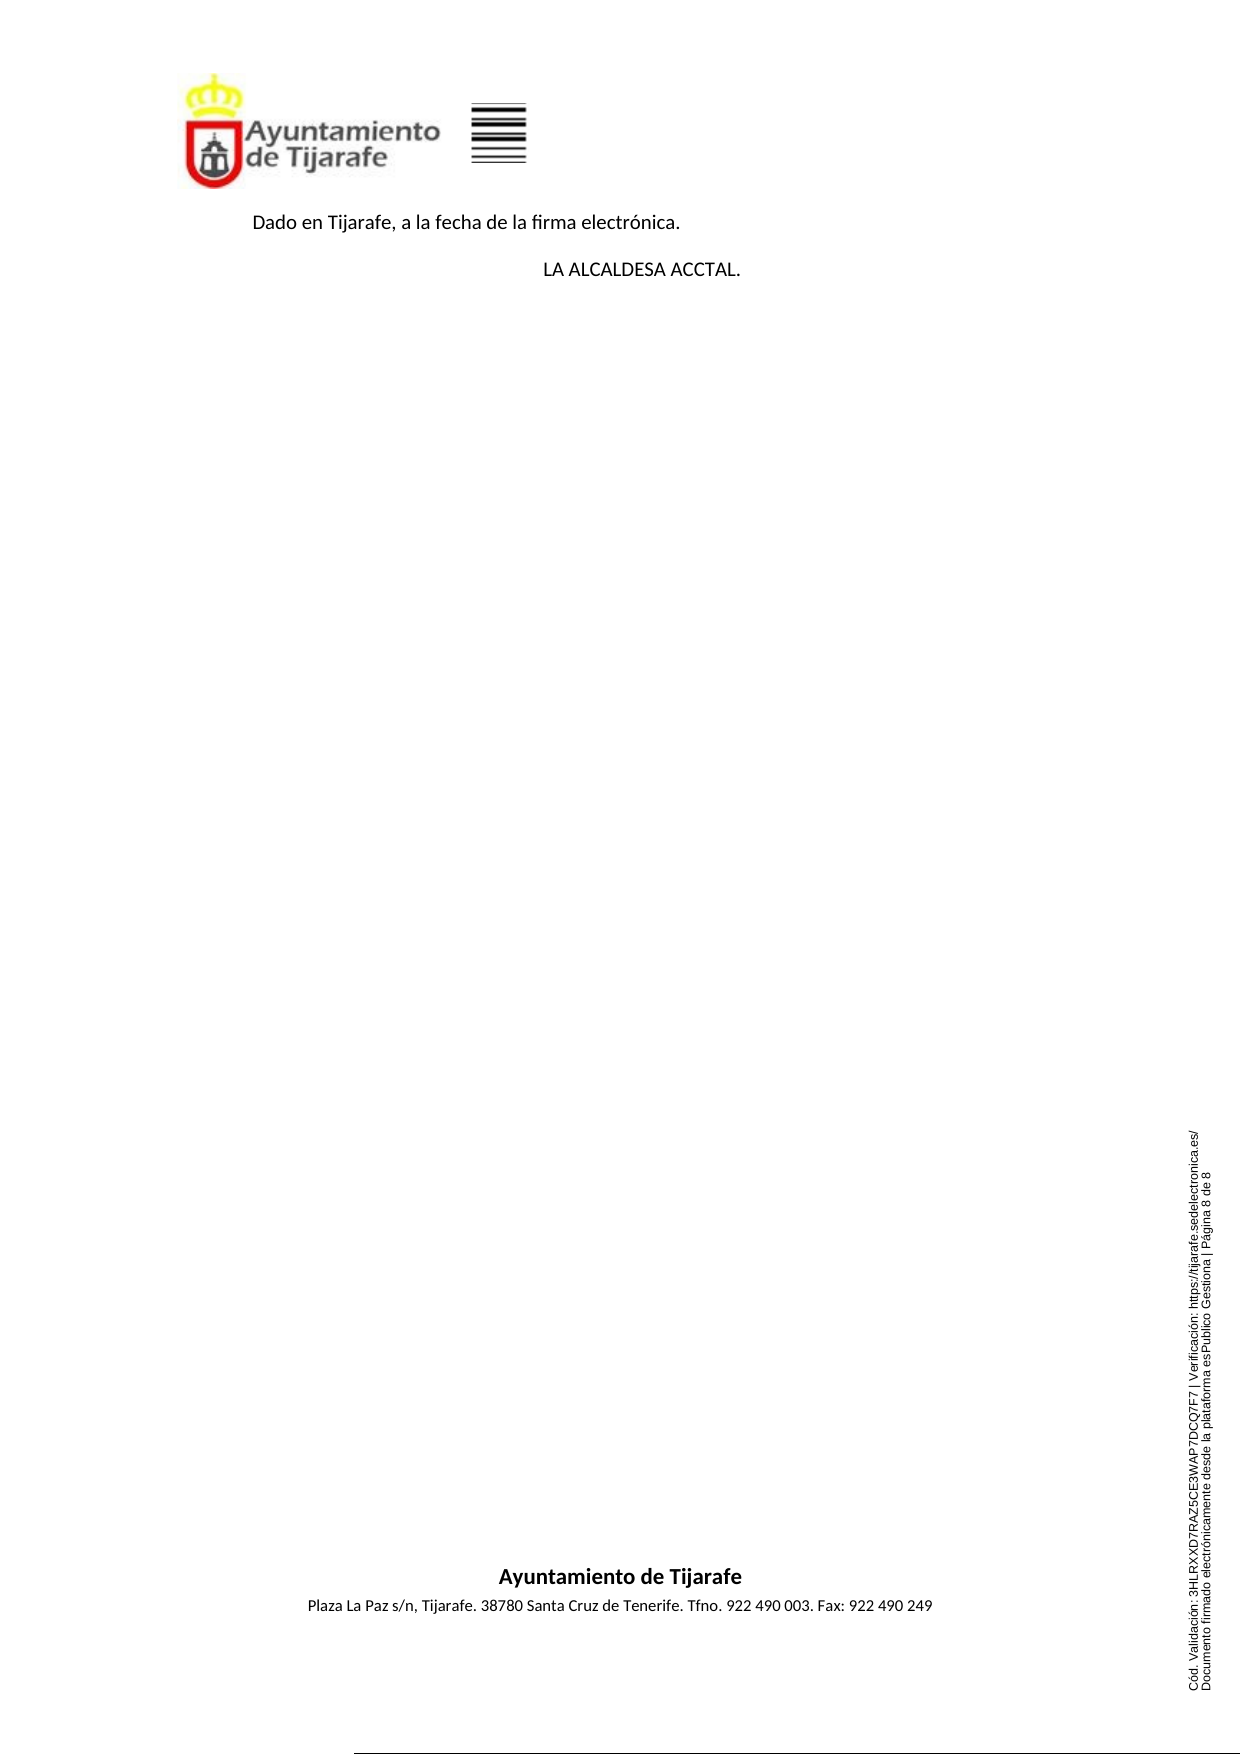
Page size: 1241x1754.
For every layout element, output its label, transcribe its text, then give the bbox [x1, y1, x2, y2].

text Dado en Tijarafe, a la fecha de la firma electrónica. [252, 209, 1063, 234]
text LA ALCALDESA ACCTAL. [177, 257, 741, 282]
